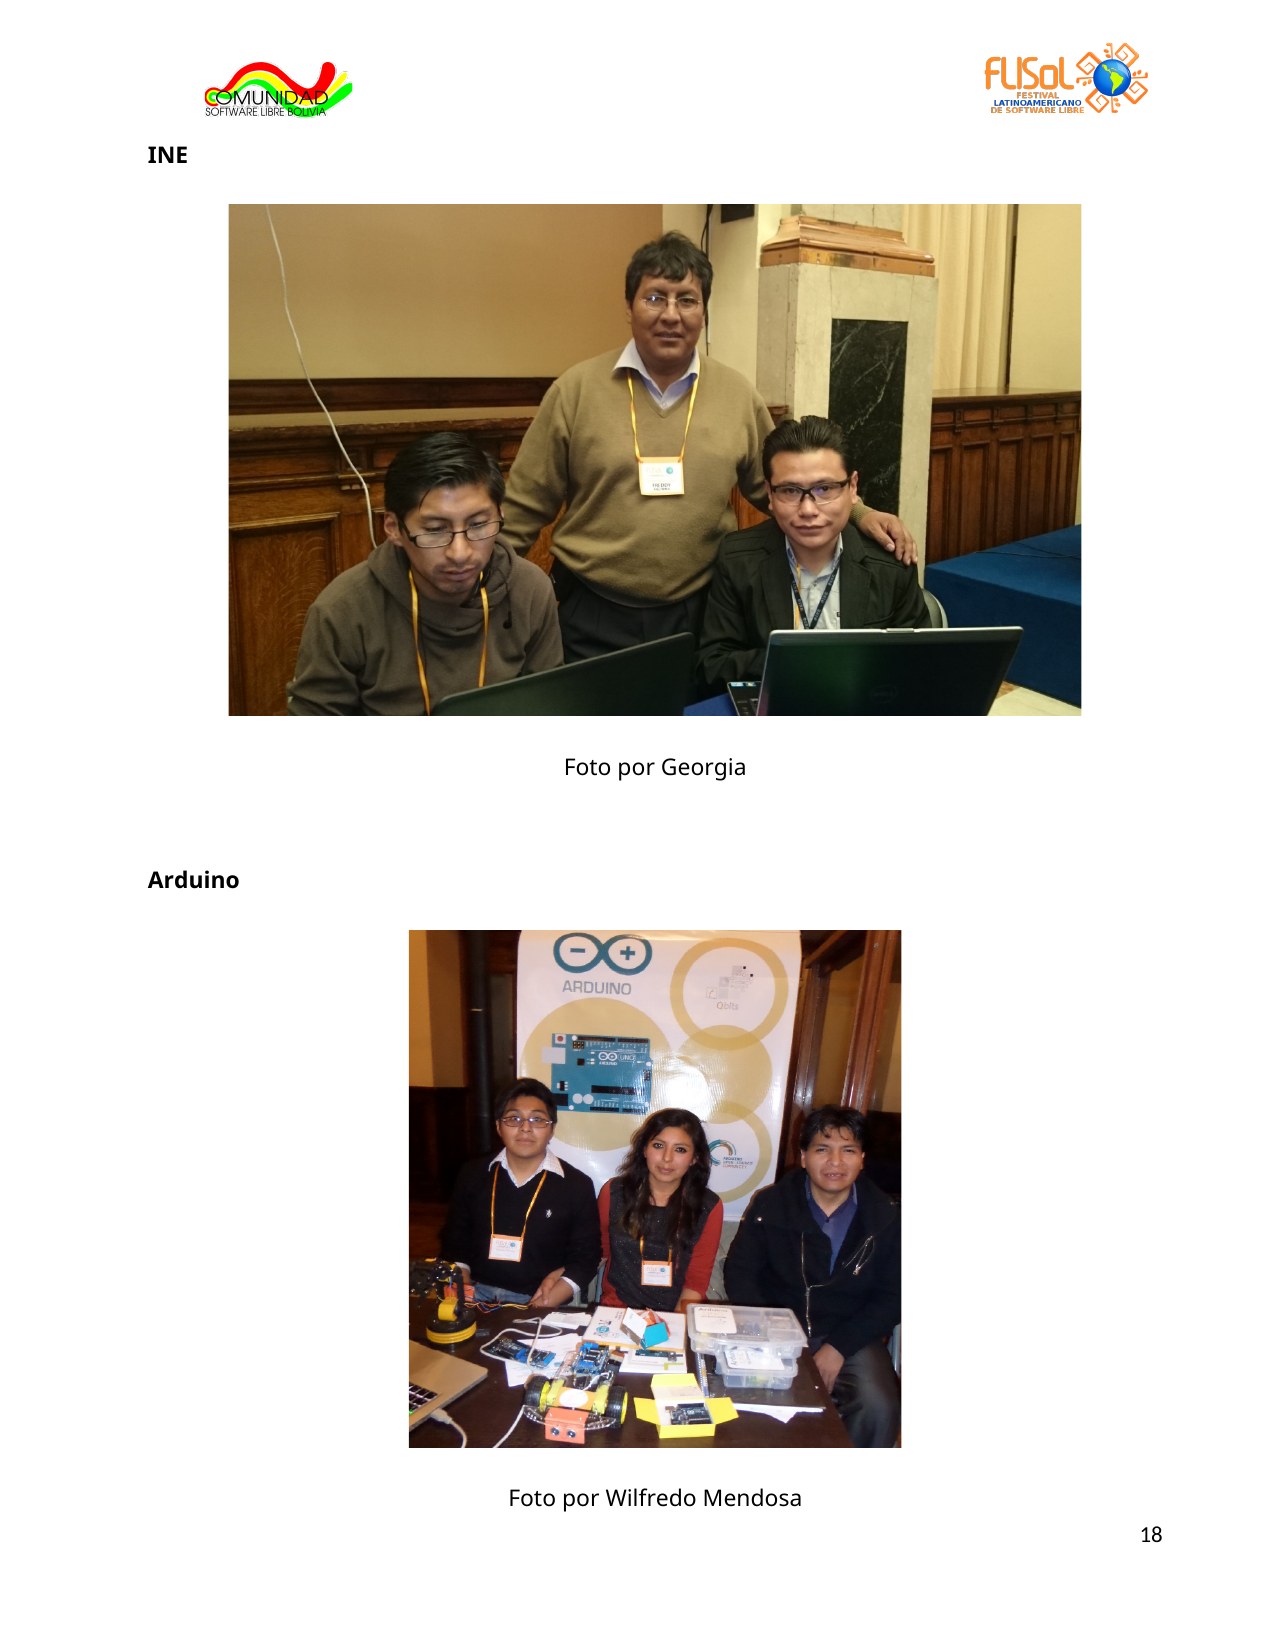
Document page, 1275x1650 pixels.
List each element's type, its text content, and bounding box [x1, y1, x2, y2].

text INE [148, 139, 1162, 170]
picture [984, 41, 1158, 113]
picture [408, 930, 902, 1448]
text Foto por Wilfredo Mendosa [148, 1482, 1162, 1513]
text Foto por Georgia [148, 751, 1162, 782]
text Arduino [148, 864, 1162, 895]
picture [228, 204, 1082, 716]
picture [204, 62, 353, 118]
